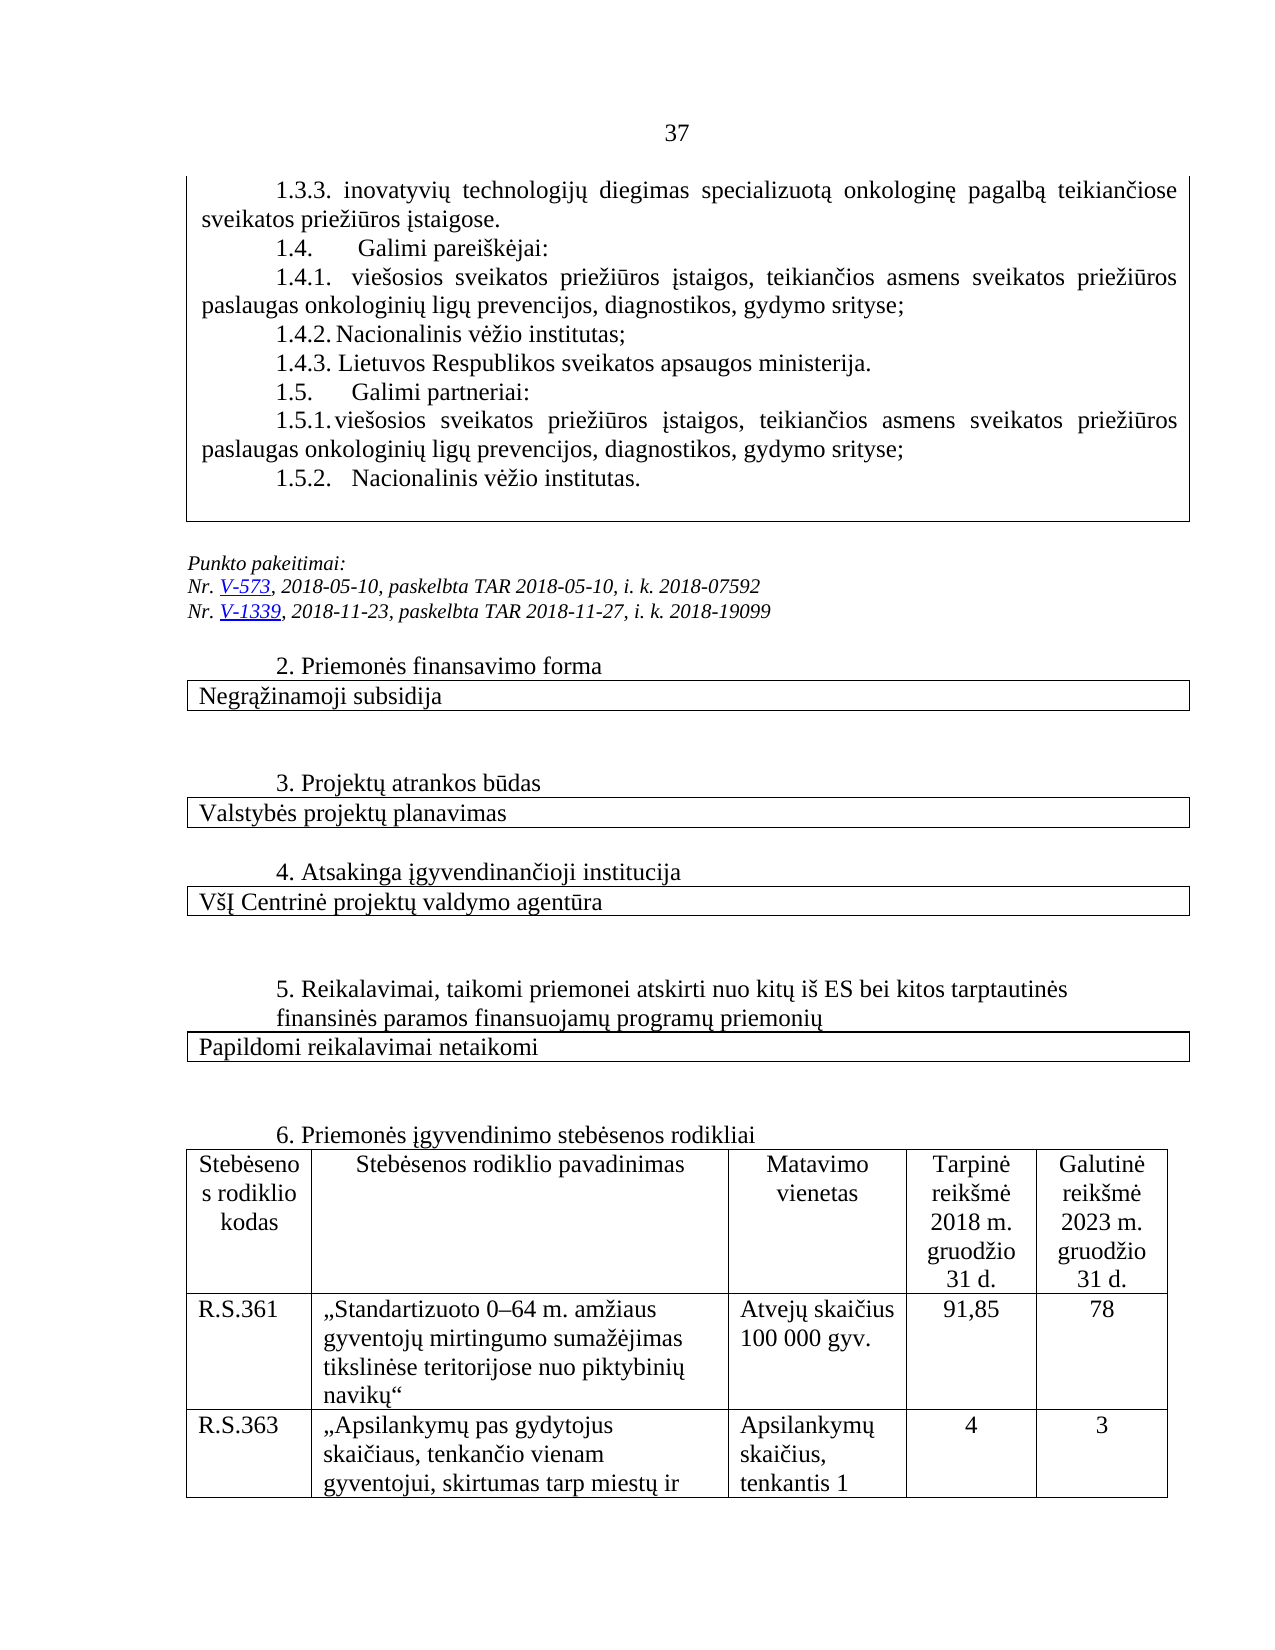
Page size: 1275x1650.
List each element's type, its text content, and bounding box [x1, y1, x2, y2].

table_cell 1.5. Galimi partneriai: 1.5.1. viešosios sveikatos priežiūros įstaigos, teikiančios asmens sveikatos priežiūros paslaugas onkologinių ligų prevencijos, diagnostikos, gydymo srityse; 1.5.2. Nacionalinis vėžio institutas. [187, 377, 1189, 492]
table_cell 78 [1037, 1294, 1167, 1409]
table_cell 1.4. Galimi pareiškėjai: 1.4.1. viešosios sveikatos priežiūros įstaigos, teikiančios asmens sveikatos priežiūros paslaugas onkologinių ligų prevencijos, diagnostikos, gydymo srityse; 1.4.2. Nacionalinis vėžio institutas; 1.4.3. Lietuvos Respublikos sveikatos apsaugos ministerija. [187, 233, 1189, 377]
table_cell R.S.363 [187, 1410, 311, 1497]
table_cell 91,85 [907, 1294, 1036, 1409]
table_cell R.S.361 [187, 1294, 311, 1409]
table_header Matavimo vienetas [729, 1150, 906, 1293]
text Nr. V-573, 2018-05-10, paskelbta TAR 2018-05-10, i. k. 2018-07592 [187, 574, 1167, 598]
table_cell „Standartizuoto 0–64 m. amžiaus gyventojų mirtingumo sumažėjimas tikslinėse teritorijose nuo piktybinių navikų“ [312, 1294, 728, 1409]
table_header VšĮ Centrinė projektų valdymo agentūra [188, 887, 1189, 915]
table_cell 3 [1037, 1410, 1167, 1497]
text 5. Reikalavimai, taikomi priemonei atskirti nuo kitų iš ES bei kitos tarptautinės finansinės paramos finansuojamų programų priemonių [276, 974, 1167, 1031]
text 4. Atsakinga įgyvendinančioji institucija [187, 857, 1170, 886]
text 6. Priemonės įgyvendinimo stebėsenos rodikliai [187, 1120, 1140, 1148]
table_header Papildomi reikalavimai netaikomi [188, 1033, 1189, 1061]
text Nr. V-1339, 2018-11-23, paskelbta TAR 2018-11-27, i. k. 2018-19099 [187, 598, 1167, 623]
table_header Stebėsenos rodiklio kodas [187, 1150, 311, 1293]
text 3. Projektų atrankos būdas [187, 768, 1170, 797]
table_cell „Apsilankymų pas gydytojus skaičiaus, tenkančio vienam gyventojui, skirtumas tarp miestų ir [312, 1410, 728, 1497]
text 2. Priemonės finansavimo forma [276, 651, 1167, 680]
text Punkto pakeitimai: [187, 550, 1167, 574]
table_cell 4 [907, 1410, 1036, 1497]
table_header Negrąžinamoji subsidija [188, 681, 1189, 710]
table_cell 1.3.3. inovatyvių technologijų diegimas specializuotą onkologinę pagalbą teikiančiose sveikatos priežiūros įstaigose. [187, 176, 1189, 233]
table_cell Atvejų skaičius 100 000 gyv. [729, 1294, 906, 1409]
table_header Valstybės projektų planavimas [188, 798, 1189, 827]
table_header Galutinė reikšmė 2023 m. gruodžio 31 d. [1037, 1150, 1167, 1293]
table_header Tarpinė reikšmė 2018 m. gruodžio 31 d. [907, 1150, 1036, 1293]
table_header Stebėsenos rodiklio pavadinimas [312, 1150, 728, 1293]
table_cell [187, 492, 1189, 521]
table_cell Apsilankymų skaičius, tenkantis 1 [729, 1410, 906, 1497]
